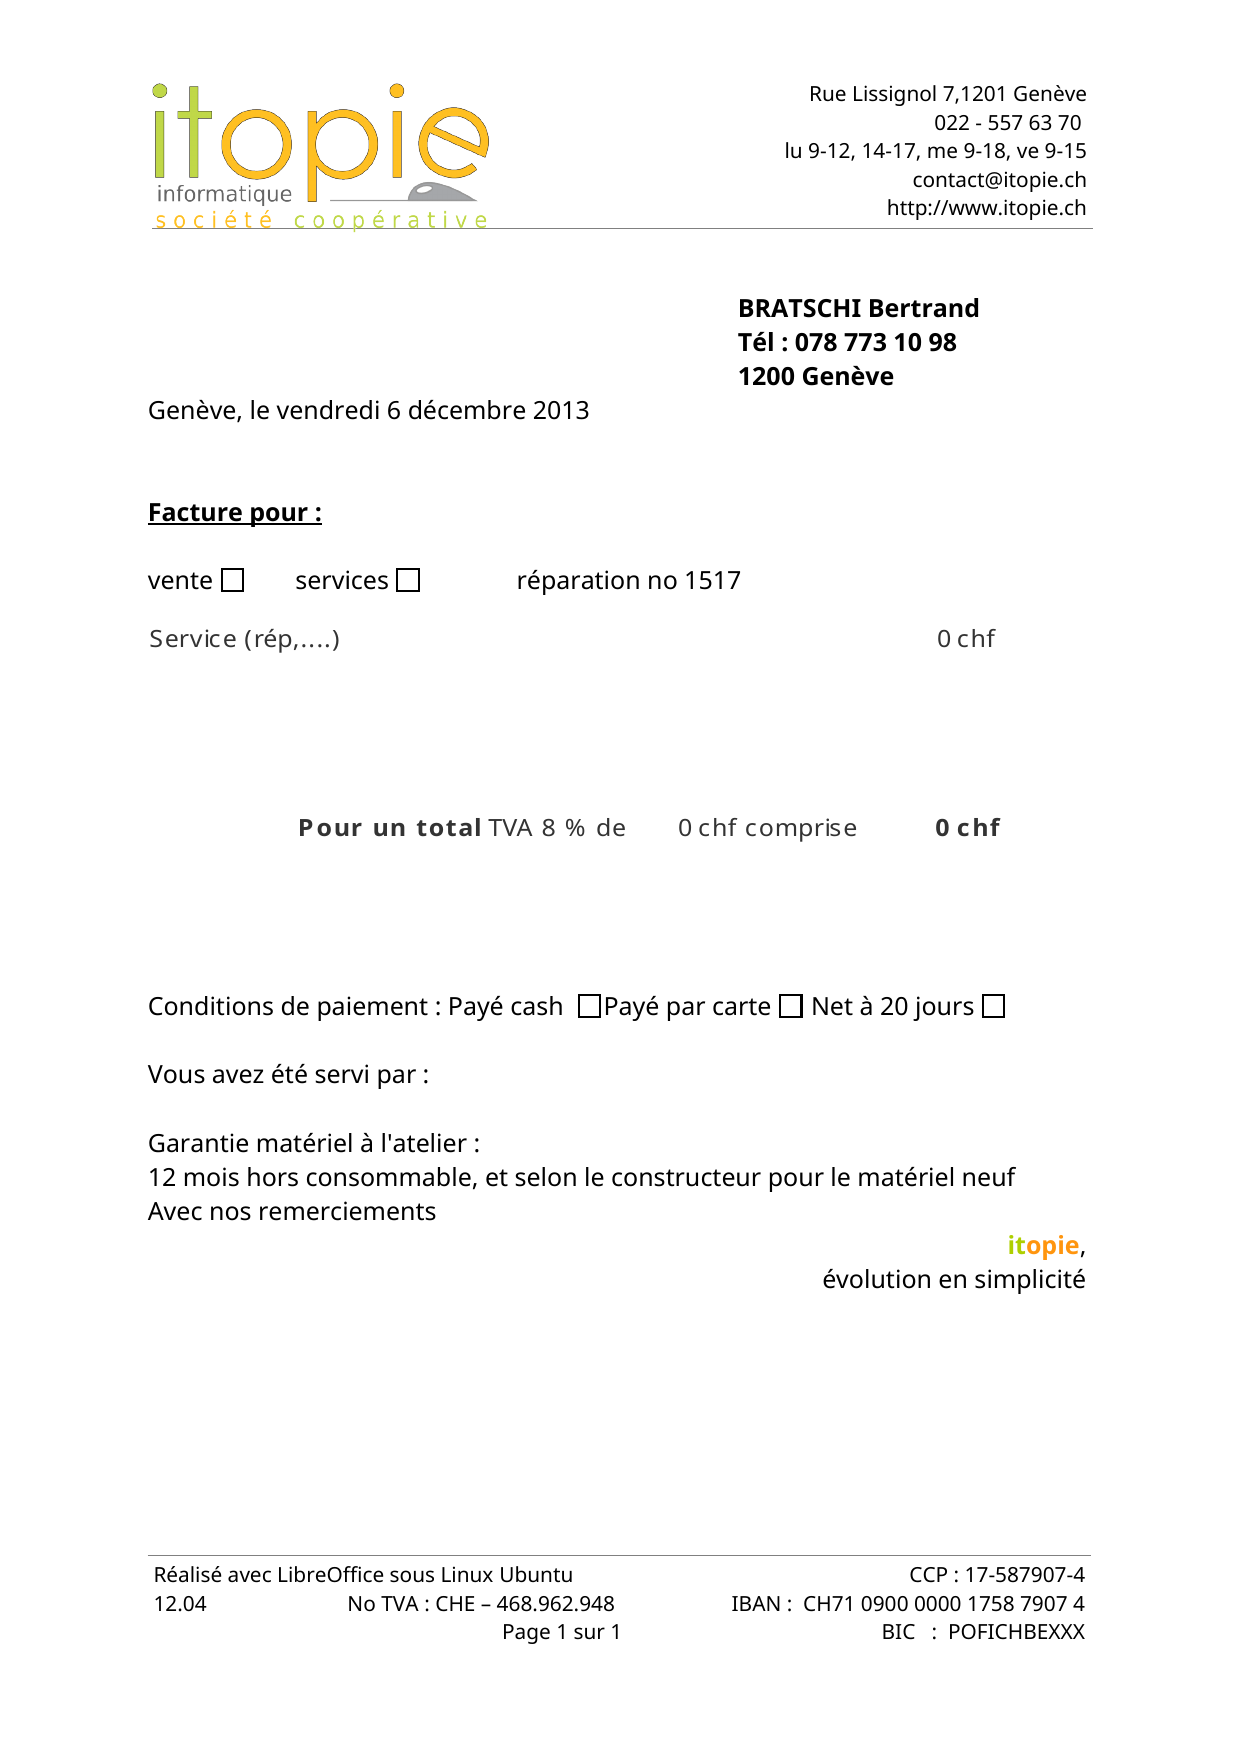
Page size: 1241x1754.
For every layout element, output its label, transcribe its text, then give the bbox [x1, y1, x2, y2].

picture [138, 72, 500, 244]
text BRATSCHI Bertrand [148, 290, 1093, 324]
text itopie, [148, 1227, 1093, 1262]
text Conditions de paiement : Payé cash Payé par carte Net à 20 jours [148, 989, 1093, 1023]
text 1200 Genève [148, 358, 1093, 392]
text Genève, le vendredi 6 décembre 2013 [148, 392, 1093, 427]
text 12 mois hors consommable, et selon le constructeur pour le matériel neuf [148, 1159, 1093, 1193]
text Tél : 078 773 10 98 [148, 324, 1093, 358]
text Garantie matériel à l'atelier : [148, 1125, 1093, 1159]
text Vous avez été servi par : [148, 1057, 1093, 1091]
text Avec nos remerciements [148, 1193, 1093, 1227]
text évolution en simplicité [148, 1262, 1093, 1296]
text Facture pour : [148, 495, 1093, 529]
text vente services réparation no 1517 [148, 563, 1093, 597]
